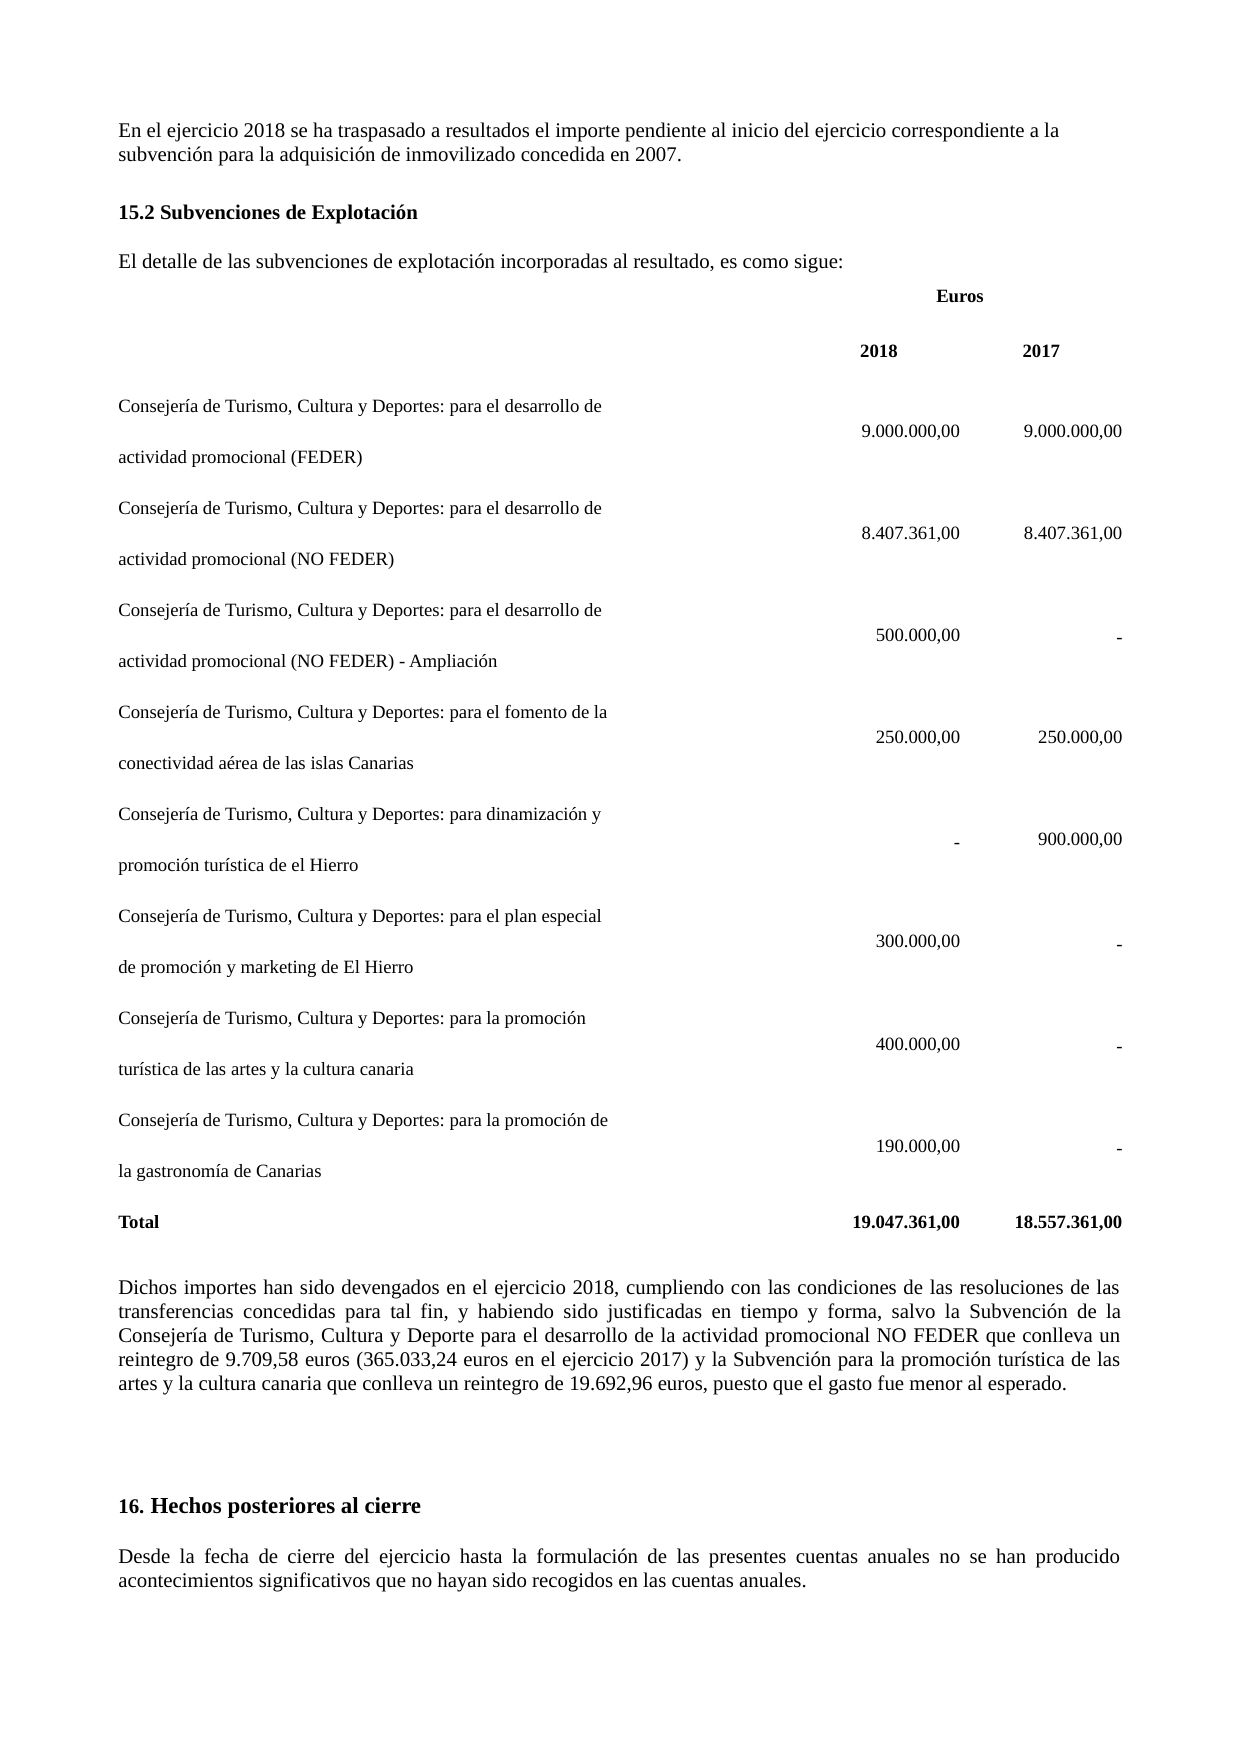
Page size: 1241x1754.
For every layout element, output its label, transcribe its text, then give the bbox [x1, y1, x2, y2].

table_cell Total [118, 1211, 798, 1262]
table_cell Consejería de Turismo, Cultura y Deportes: para la promoción de la gastronomía de Canarias [118, 1109, 798, 1211]
text Dichos importes han sido devengados en el ejercicio 2018, cumpliendo con las condiciones de las resoluciones de las transferencias concedidas para tal fin, y habiendo sido justificadas en tiempo y forma, salvo la Subvención de la Consejería de Turismo, Cultura y Deporte para el desarrollo de la actividad promocional NO FEDER que conlleva un reintegro de 9.709,58 euros (365.033,24 euros en el ejercicio 2017) y la Subvención para la promoción turística de las artes y la cultura canaria que conlleva un reintegro de 19.692,96 euros, puesto que el gasto fue menor al esperado. [118, 1275, 1122, 1395]
table_cell 250.000,00 [960, 701, 1122, 803]
table_cell - [960, 1007, 1122, 1109]
table_cell 900.000,00 [960, 803, 1122, 905]
table_header [118, 285, 798, 336]
table_cell 250.000,00 [798, 701, 960, 803]
table_cell [118, 336, 798, 394]
text En el ejercicio 2018 se ha traspasado a resultados el importe pendiente al inicio del ejercicio correspondiente a la subvención para la adquisición de inmovilizado concedida en 2007. [118, 118, 1122, 166]
table_cell Consejería de Turismo, Cultura y Deportes: para el plan especial de promoción y marketing de El Hierro [118, 905, 798, 1007]
table_cell 19.047.361,00 [798, 1211, 960, 1262]
table_header Euros [798, 285, 1122, 336]
table_cell 9.000.000,00 [798, 395, 960, 497]
table_cell 9.000.000,00 [960, 395, 1122, 497]
text El detalle de las subvenciones de explotación incorporadas al resultado, es como sigue: [118, 249, 1122, 273]
table_cell 400.000,00 [798, 1007, 960, 1109]
text Desde la fecha de cierre del ejercicio hasta la formulación de las presentes cuentas anuales no se han producido acontecimientos significativos que no hayan sido recogidos en las cuentas anuales. [118, 1544, 1122, 1592]
table_cell Consejería de Turismo, Cultura y Deportes: para el desarrollo de actividad promocional (NO FEDER) - Ampliación [118, 599, 798, 701]
table_cell Consejería de Turismo, Cultura y Deportes: para la promoción turística de las artes y la cultura canaria [118, 1007, 798, 1109]
text 16. Hechos posteriores al cierre [118, 1490, 1122, 1519]
table_cell 2018 [798, 336, 960, 394]
table_cell 2017 [960, 336, 1122, 394]
table_cell 8.407.361,00 [798, 497, 960, 599]
table_cell - [960, 905, 1122, 1007]
table_cell 300.000,00 [798, 905, 960, 1007]
table_cell 18.557.361,00 [960, 1211, 1122, 1262]
table_cell - [960, 599, 1122, 701]
table_cell - [960, 1109, 1122, 1211]
table_cell Consejería de Turismo, Cultura y Deportes: para el fomento de la conectividad aérea de las islas Canarias [118, 701, 798, 803]
table_cell 8.407.361,00 [960, 497, 1122, 599]
table_cell Consejería de Turismo, Cultura y Deportes: para el desarrollo de actividad promocional (FEDER) [118, 395, 798, 497]
table_cell Consejería de Turismo, Cultura y Deportes: para el desarrollo de actividad promocional (NO FEDER) [118, 497, 798, 599]
table_cell 500.000,00 [798, 599, 960, 701]
table_cell 190.000,00 [798, 1109, 960, 1211]
text 15.2 Subvenciones de Explotación [118, 199, 1122, 224]
table_cell Consejería de Turismo, Cultura y Deportes: para dinamización y promoción turística de el Hierro [118, 803, 798, 905]
table_cell - [798, 803, 960, 905]
